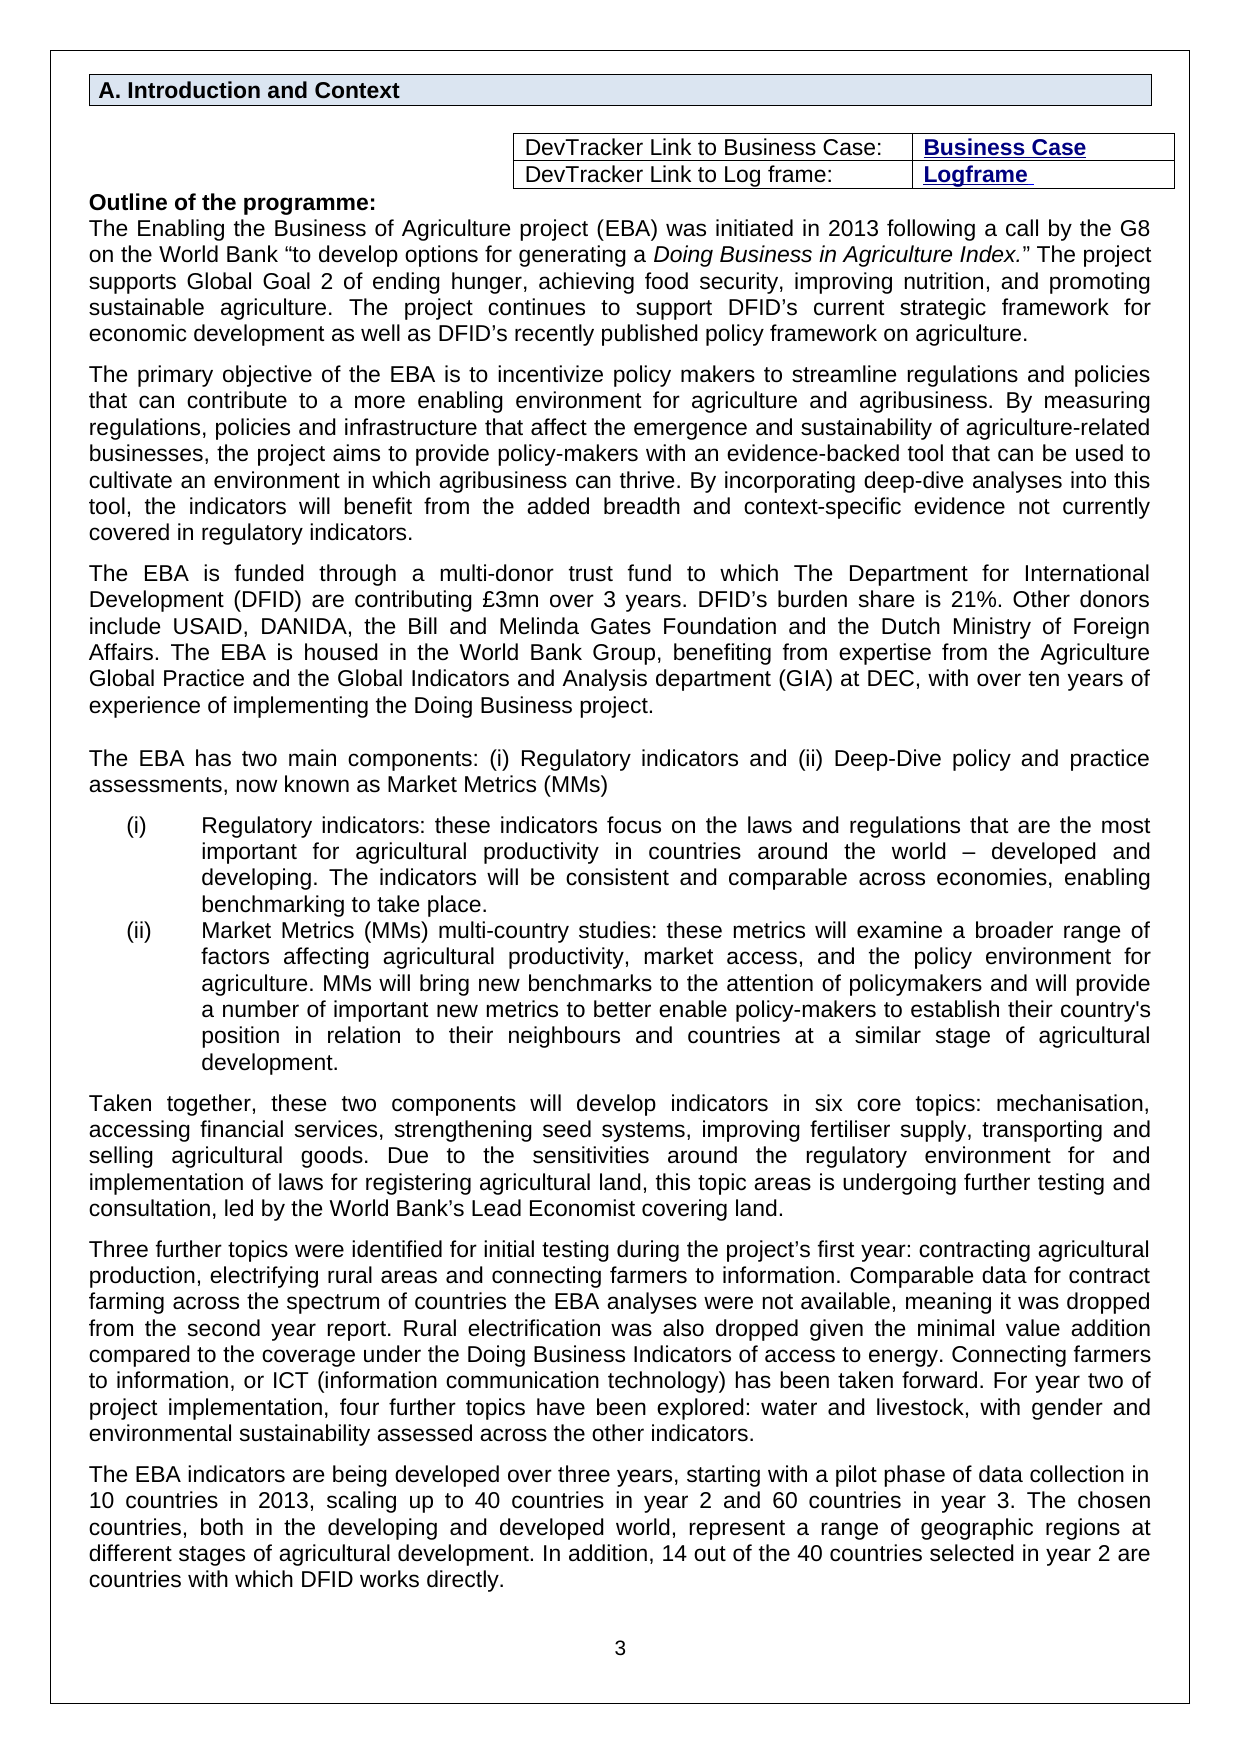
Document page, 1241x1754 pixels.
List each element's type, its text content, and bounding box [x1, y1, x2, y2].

table_header DevTracker Link to Business Case: [514, 134, 912, 160]
text Taken together, these two components will develop indicators in six core topics: mechanisation, accessing financial services, strengthening seed systems, improving fertiliser supply, transporting and selling agricultural goods. Due to the sensitivities around the regulatory environment for and implementation of laws for registering agricultural land, this topic areas is undergoing further testing and consultation, led by the World Bank’s Lead Economist covering land. [89, 1089, 1152, 1221]
text The primary objective of the EBA is to incentivize policy makers to streamline regulations and policies that can contribute to a more enabling environment for agriculture and agribusiness. By measuring regulations, policies and infrastructure that affect the emergence and sustainability of agriculture-related businesses, the project aims to provide policy-makers with an evidence-backed tool that can be used to cultivate an environment in which agribusiness can thrive. By incorporating deep-dive analyses into this tool, the indicators will benefit from the added breadth and context-specific evidence not currently covered in regulatory indicators. [89, 361, 1152, 546]
text The EBA is funded through a multi-donor trust fund to which The Department for International Development (DFID) are contributing £3mn over 3 years. DFID’s burden share is 21%. Other donors include USAID, DANIDA, the Bill and Melinda Gates Foundation and the Dutch Ministry of Foreign Affairs. The EBA is housed in the World Bank Group, benefiting from expertise from the Agriculture Global Practice and the Global Indicators and Analysis department (GIA) at DEC, with over ten years of experience of implementing the Doing Business project. [89, 560, 1152, 718]
list Market Metrics (MMs) multi-country studies: these metrics will examine a broader range of factors affecting agricultural productivity, market access, and the policy environment for agriculture. MMs will bring new benchmarks to the attention of policymakers and will provide a number of important new metrics to better enable policy-makers to establish their country's position in relation to their neighbours and countries at a similar stage of agricultural development. [126, 917, 1152, 1075]
table_cell Logframe [913, 161, 1174, 188]
text A. Introduction and Context [90, 75, 1151, 105]
list Regulatory indicators: these indicators focus on the laws and regulations that are the most important for agricultural productivity in countries around the world – developed and developing. The indicators will be consistent and comparable across economies, enabling benchmarking to take place. [126, 812, 1152, 917]
table_cell DevTracker Link to Log frame: [514, 161, 912, 188]
table_header Business Case [913, 134, 1174, 160]
text Three further topics were identified for initial testing during the project’s first year: contracting agricultural production, electrifying rural areas and connecting farmers to information. Comparable data for contract farming across the spectrum of countries the EBA analyses were not available, meaning it was dropped from the second year report. Rural electrification was also dropped given the minimal value addition compared to the coverage under the Doing Business Indicators of access to energy. Connecting farmers to information, or ICT (information communication technology) has been taken forward. For year two of project implementation, four further topics have been explored: water and livestock, with gender and environmental sustainability assessed across the other indicators. [89, 1236, 1152, 1446]
text Outline of the programme: [89, 189, 1152, 215]
text The EBA has two main components: (i) Regulatory indicators and (ii) Deep-Dive policy and practice assessments, now known as Market Metrics (MMs) [89, 744, 1152, 797]
text The Enabling the Business of Agriculture project (EBA) was initiated in 2013 following a call by the G8 on the World Bank “to develop options for generating a Doing Business in Agriculture Index.” The project supports Global Goal 2 of ending hunger, achieving food security, improving nutrition, and promoting sustainable agriculture. The project continues to support DFID’s current strategic framework for economic development as well as DFID’s recently published policy framework on agriculture. [89, 215, 1152, 347]
text The EBA indicators are being developed over three years, starting with a pilot phase of data collection in 10 countries in 2013, scaling up to 40 countries in year 2 and 60 countries in year 3. The chosen countries, both in the developing and developed world, represent a range of geographic regions at different stages of agricultural development. In addition, 14 out of the 40 countries selected in year 2 are countries with which DFID works directly. [89, 1461, 1152, 1593]
